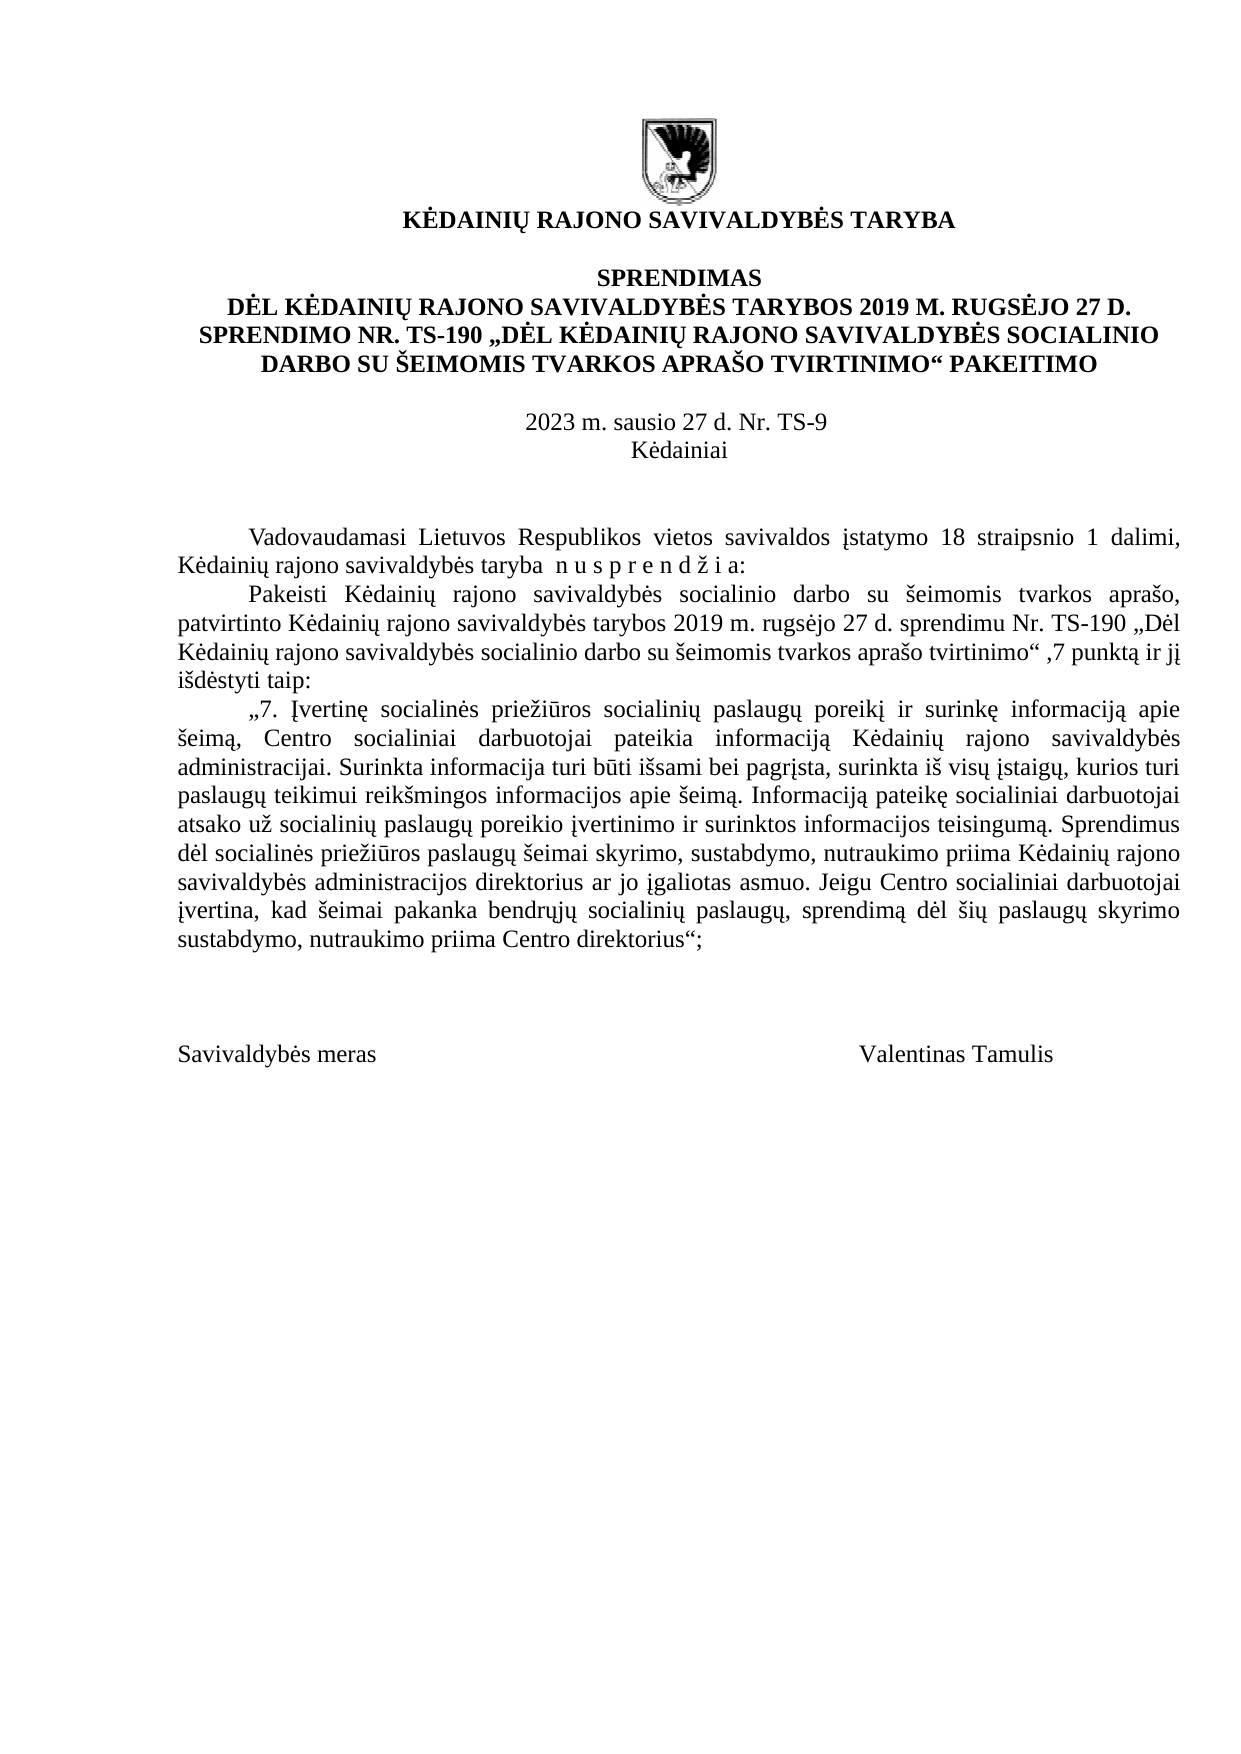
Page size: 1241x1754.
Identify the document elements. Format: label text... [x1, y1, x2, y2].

text Kėdainiai [177, 436, 1181, 464]
text KĖDAINIŲ RAJONO SAVIVALDYBĖS TARYBA [177, 206, 1181, 234]
text DĖL Kėdainių rajono savivaldybės tarybos 2019 m. rugsėjo 27 d. sprendimo Nr. TS-190 „Dėl kėdainių rajono savivaldybės socialinio darbo su šeimomis tvarkos aprašo tvirtinimo“ pakeitimo [177, 292, 1181, 378]
text Pakeisti Kėdainių rajono savivaldybės socialinio darbo su šeimomis tvarkos aprašo, patvirtinto Kėdainių rajono savivaldybės tarybos 2019 m. rugsėjo 27 d. sprendimu Nr. TS-190 „Dėl Kėdainių rajono savivaldybės socialinio darbo su šeimomis tvarkos aprašo tvirtinimo“ ,7 punktą ir jį išdėstyti taip: [177, 579, 1181, 694]
text 2023 m. sausio 27 d. Nr. TS-9 [177, 407, 1181, 436]
text „7. Įvertinę socialinės priežiūros socialinių paslaugų poreikį ir surinkę informaciją apie šeimą, Centro socialiniai darbuotojai pateikia informaciją Kėdainių rajono savivaldybės administracijai. Surinkta informacija turi būti išsami bei pagrįsta, surinkta iš visų įstaigų, kurios turi paslaugų teikimui reikšmingos informacijos apie šeimą. Informaciją pateikę socialiniai darbuotojai atsako už socialinių paslaugų poreikio įvertinimo ir surinktos informacijos teisingumą. Sprendimus dėl socialinės priežiūros paslaugų šeimai skyrimo, sustabdymo, nutraukimo priima Kėdainių rajono savivaldybės administracijos direktorius ar jo įgaliotas asmuo. Jeigu Centro socialiniai darbuotojai įvertina, kad šeimai pakanka bendrųjų socialinių paslaugų, sprendimą dėl šių paslaugų skyrimo sustabdymo, nutraukimo priima Centro direktorius“; [177, 694, 1181, 953]
text Vadovaudamasi Lietuvos Respublikos vietos savivaldos įstatymo 18 straipsnio 1 dalimi, Kėdainių rajono savivaldybės taryba n u s p r e n d ž i a: [177, 522, 1181, 579]
text SPRENDIMAS [177, 263, 1181, 292]
text Savivaldybės meras Valentinas Tamulis [177, 1039, 1181, 1068]
